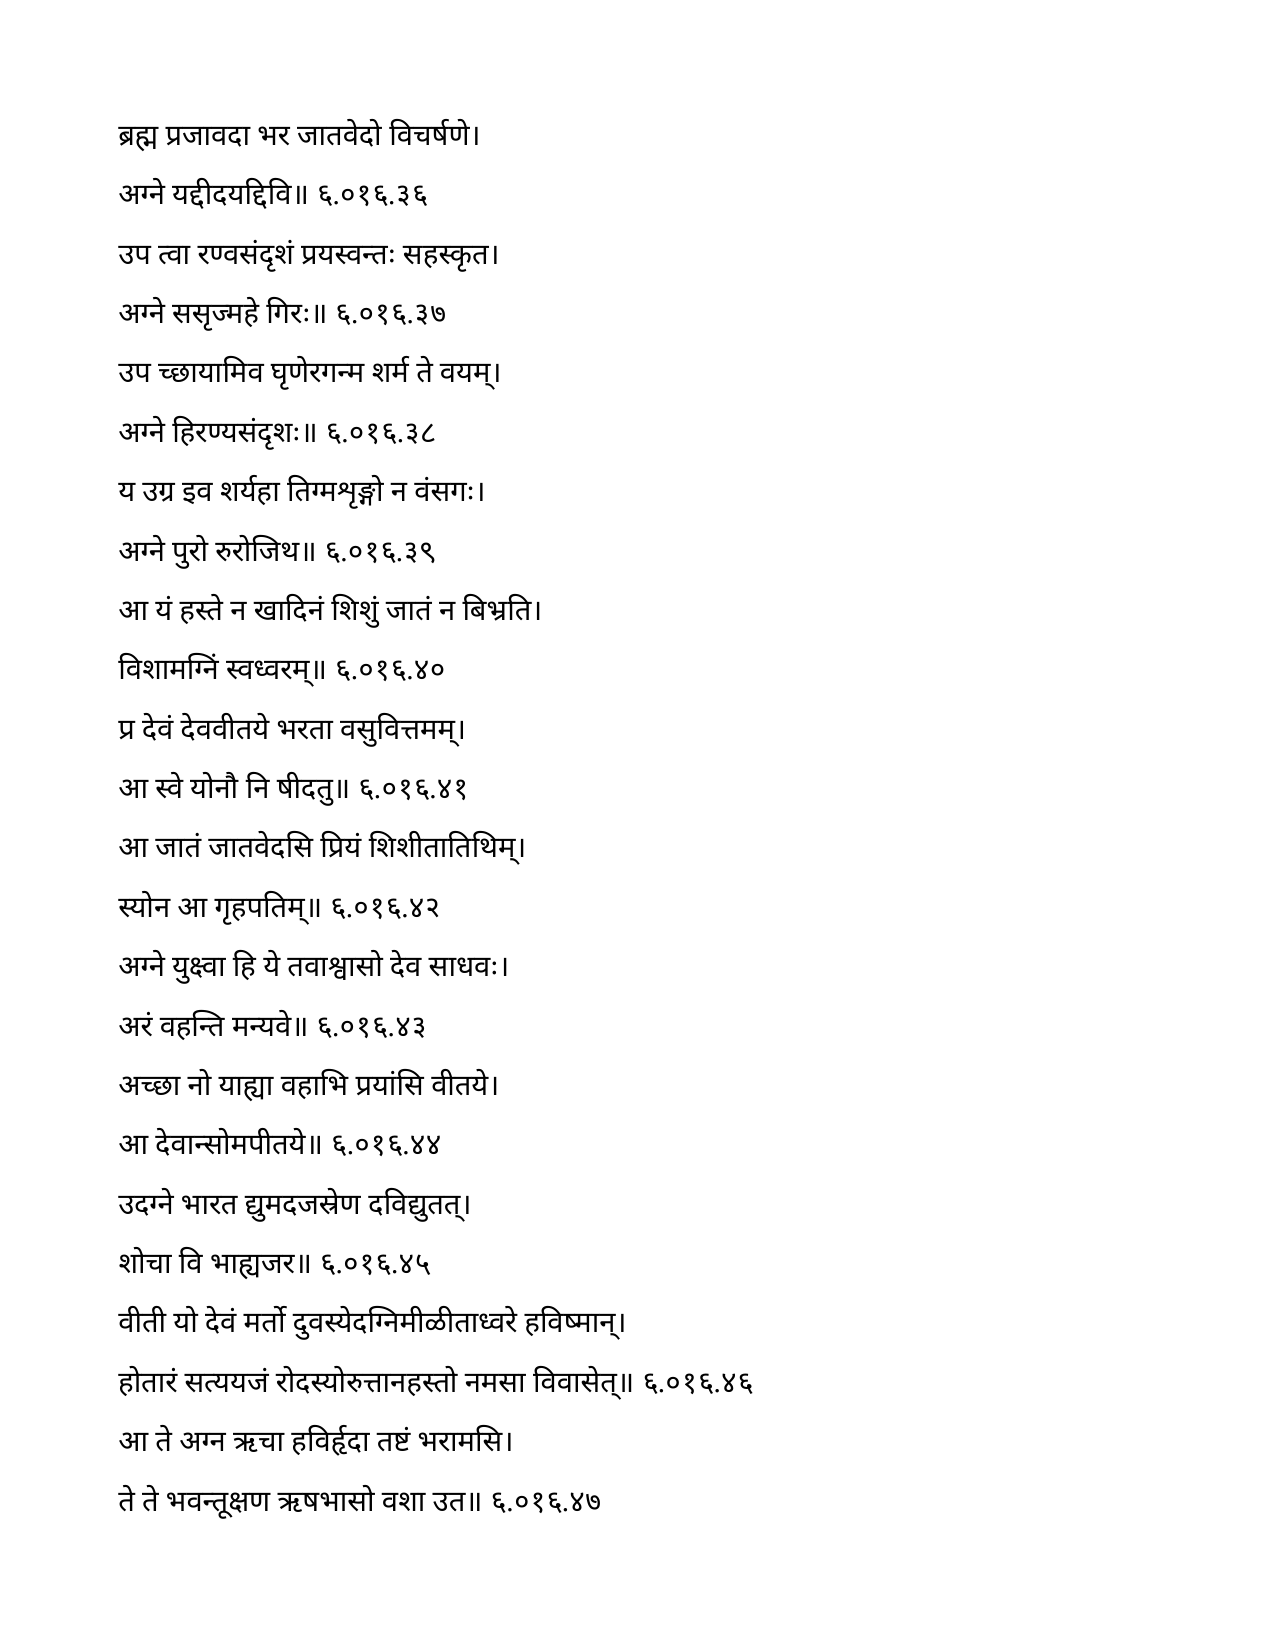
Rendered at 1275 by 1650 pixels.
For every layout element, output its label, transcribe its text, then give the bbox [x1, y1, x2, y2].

text वीती यो देवं मर्तो दुवस्येदग्निमीळीताध्वरे हविष्मान्। [296, 1306, 1157, 1339]
text आ देवान्सोमपीतये॥ ६.०१६.४४ [118, 1127, 1157, 1161]
text उदग्ने भारत द्युमदजस्रेण दविद्युतत्। [118, 1187, 1157, 1220]
text आ ते अग्न ऋचा हविर्हृदा तष्टं भरामसि। [118, 1424, 1157, 1458]
text उप त्वा रण्वसंदृशं प्रयस्वन्तः सहस्कृत। [118, 237, 1157, 270]
text अग्ने पुरो रुरोजिथ॥ ६.०१६.३९ [118, 534, 1157, 567]
text अग्ने ससृज्महे गिरः॥ ६.०१६.३७ [118, 296, 1157, 330]
text उप च्छायामिव घृणेरगन्म शर्म ते वयम्। [118, 356, 304, 389]
text अरं वहन्ति मन्यवे॥ ६.०१६.४३ [118, 1009, 1157, 1042]
text ब्रह्म प्रजावदा भर जातवेदो विचर्षणे। [118, 118, 1157, 152]
text प्र देवं देववीतये भरता वसुवित्तमम्। [118, 712, 1157, 745]
text शोचा वि भाह्यजर॥ ६.०१६.४५ [118, 1246, 1157, 1280]
text अग्ने हिरण्यसंदृशः॥ ६.०१६.३८ [118, 415, 1157, 448]
text ते ते भवन्तूक्षण ऋषभासो वशा उत॥ ६.०१६.४७ [118, 1484, 1157, 1517]
text विशामग्निं स्वध्वरम्॥ ६.०१६.४० [118, 652, 1157, 686]
text स्योन आ गृहपतिम्॥ ६.०१६.४२ [118, 890, 1157, 923]
text होतारं सत्ययजं रोदस्योरुत्तानहस्तो नमसा विवासेत्॥ ६.०१६.४६ [118, 1365, 1157, 1398]
text अग्ने युक्ष्वा हि ये तवाश्वासो देव साधवः। [118, 949, 1157, 983]
text अच्छा नो याह्या वहाभि प्रयांसि वीतये। [118, 1068, 1157, 1102]
text वीती यो देवं मर्तो दुवस्येदग्निमीळीताध्वरे हविष्मान्। [118, 1306, 347, 1339]
text अग्ने यद्दीदयद्दिवि॥ ६.०१६.३६ [118, 177, 1157, 211]
text आ स्वे योनौ नि षीदतु॥ ६.०१६.४१ [118, 771, 1157, 805]
text य उग्र इव शर्यहा तिग्मशृङ्गो न वंसगः। [118, 474, 1157, 508]
text उप च्छायामिव घृणेरगन्म शर्म ते वयम्। [282, 356, 1157, 389]
text आ यं हस्ते न खादिनं शिशुं जातं न बिभ्रति। [118, 593, 1157, 627]
text आ जातं जातवेदसि प्रियं शिशीतातिथिम्। [118, 831, 1157, 864]
